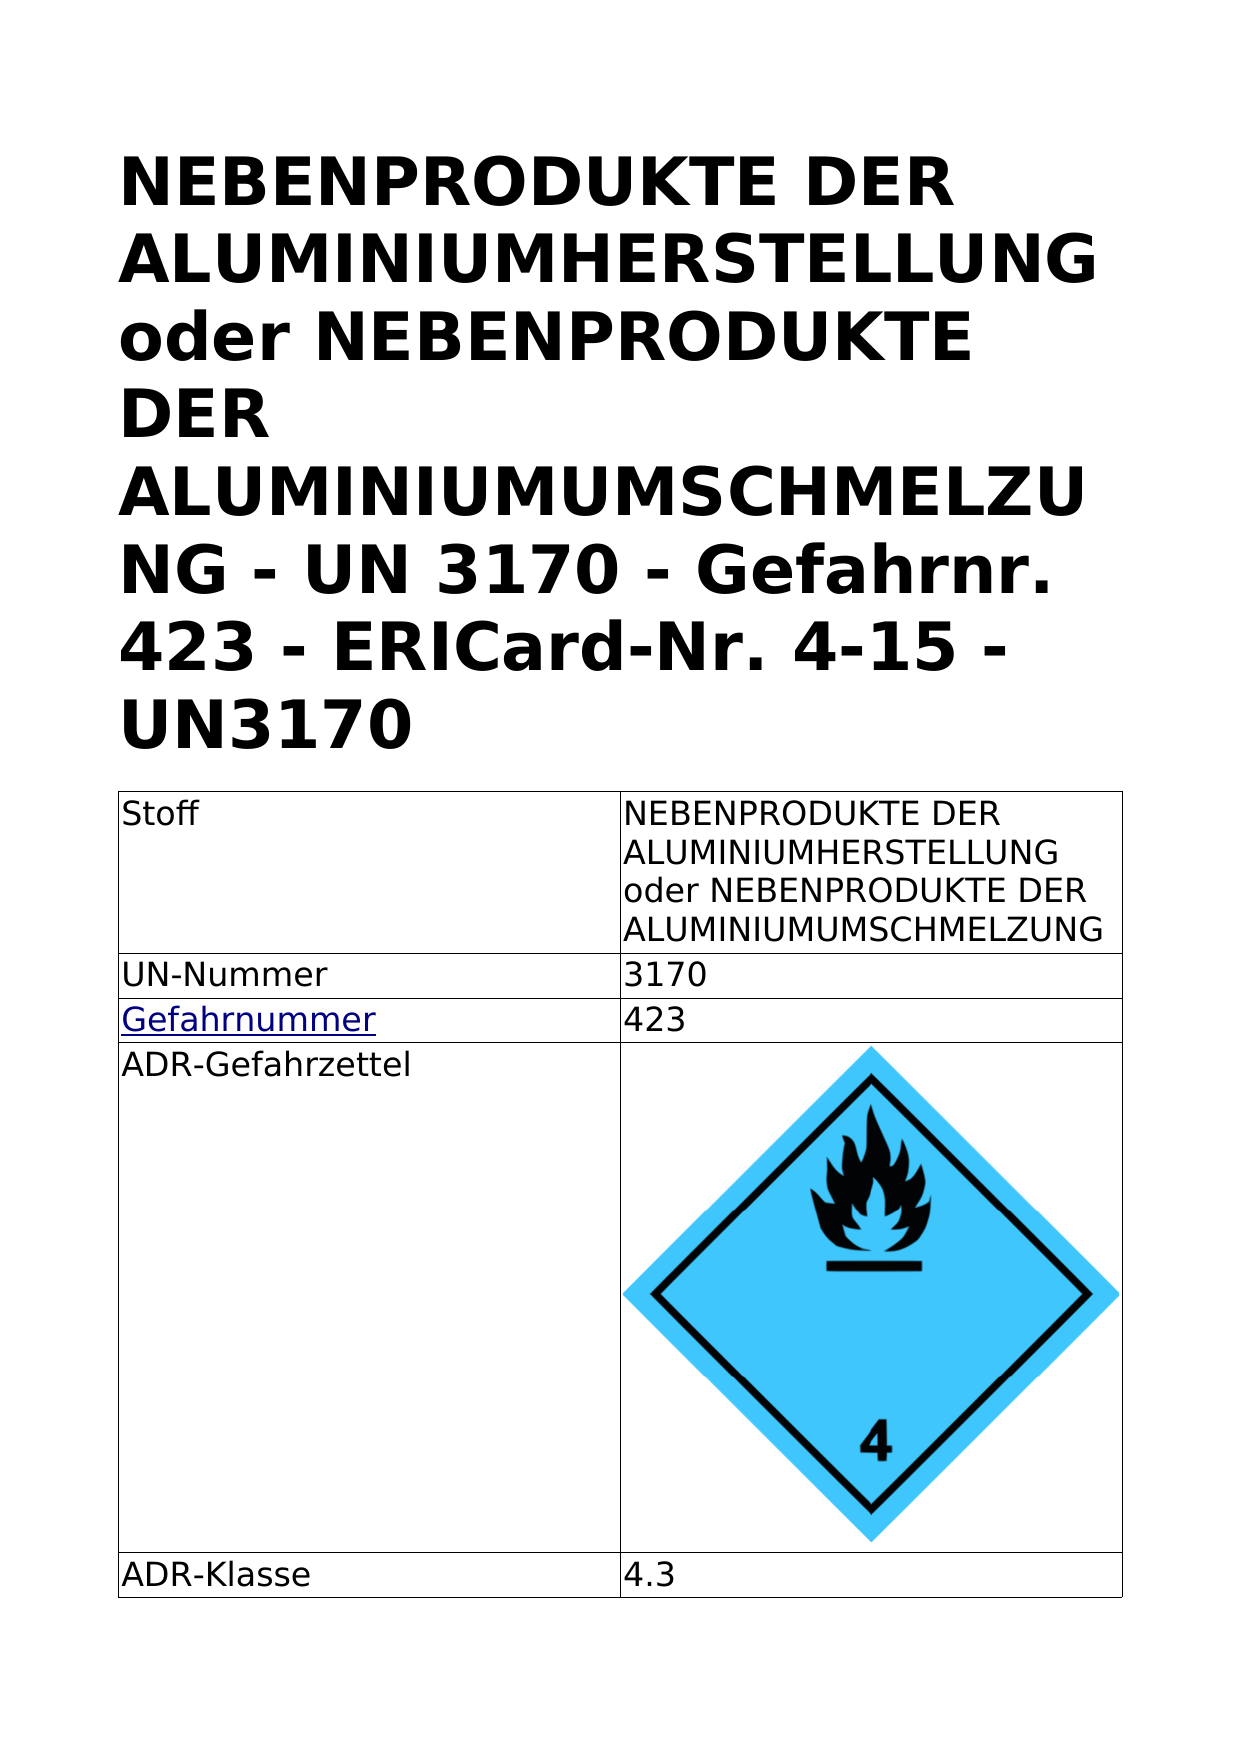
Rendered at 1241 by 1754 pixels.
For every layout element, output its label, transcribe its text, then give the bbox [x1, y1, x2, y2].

picture [622, 1045, 1120, 1542]
table_header NEBENPRODUKTE DER ALUMINIUMHERSTELLUNG oder NEBENPRODUKTE DER ALUMINIUMUMSCHMELZUNG [621, 792, 1122, 953]
table_cell 423 [621, 999, 1122, 1042]
table_header Stoff [119, 792, 620, 953]
table_cell 4.3 [621, 1553, 1122, 1597]
subtitle NEBENPRODUKTE DER ALUMINIUMHERSTELLUNG oder NEBENPRODUKTE DER ALUMINIUMUMSCHMELZUNG - UN 3170 - Gefahrnr. 423 - ERICard-Nr. 4-15 - UN3170 [118, 143, 1122, 764]
table_cell Gefahrnummer [119, 999, 620, 1042]
table_cell ADR-Klasse [119, 1553, 620, 1597]
table_cell 3170 [621, 954, 1122, 997]
table_cell [621, 1043, 1122, 1552]
table_cell UN-Nummer [119, 954, 620, 997]
table_cell ADR-Gefahrzettel [119, 1043, 620, 1552]
